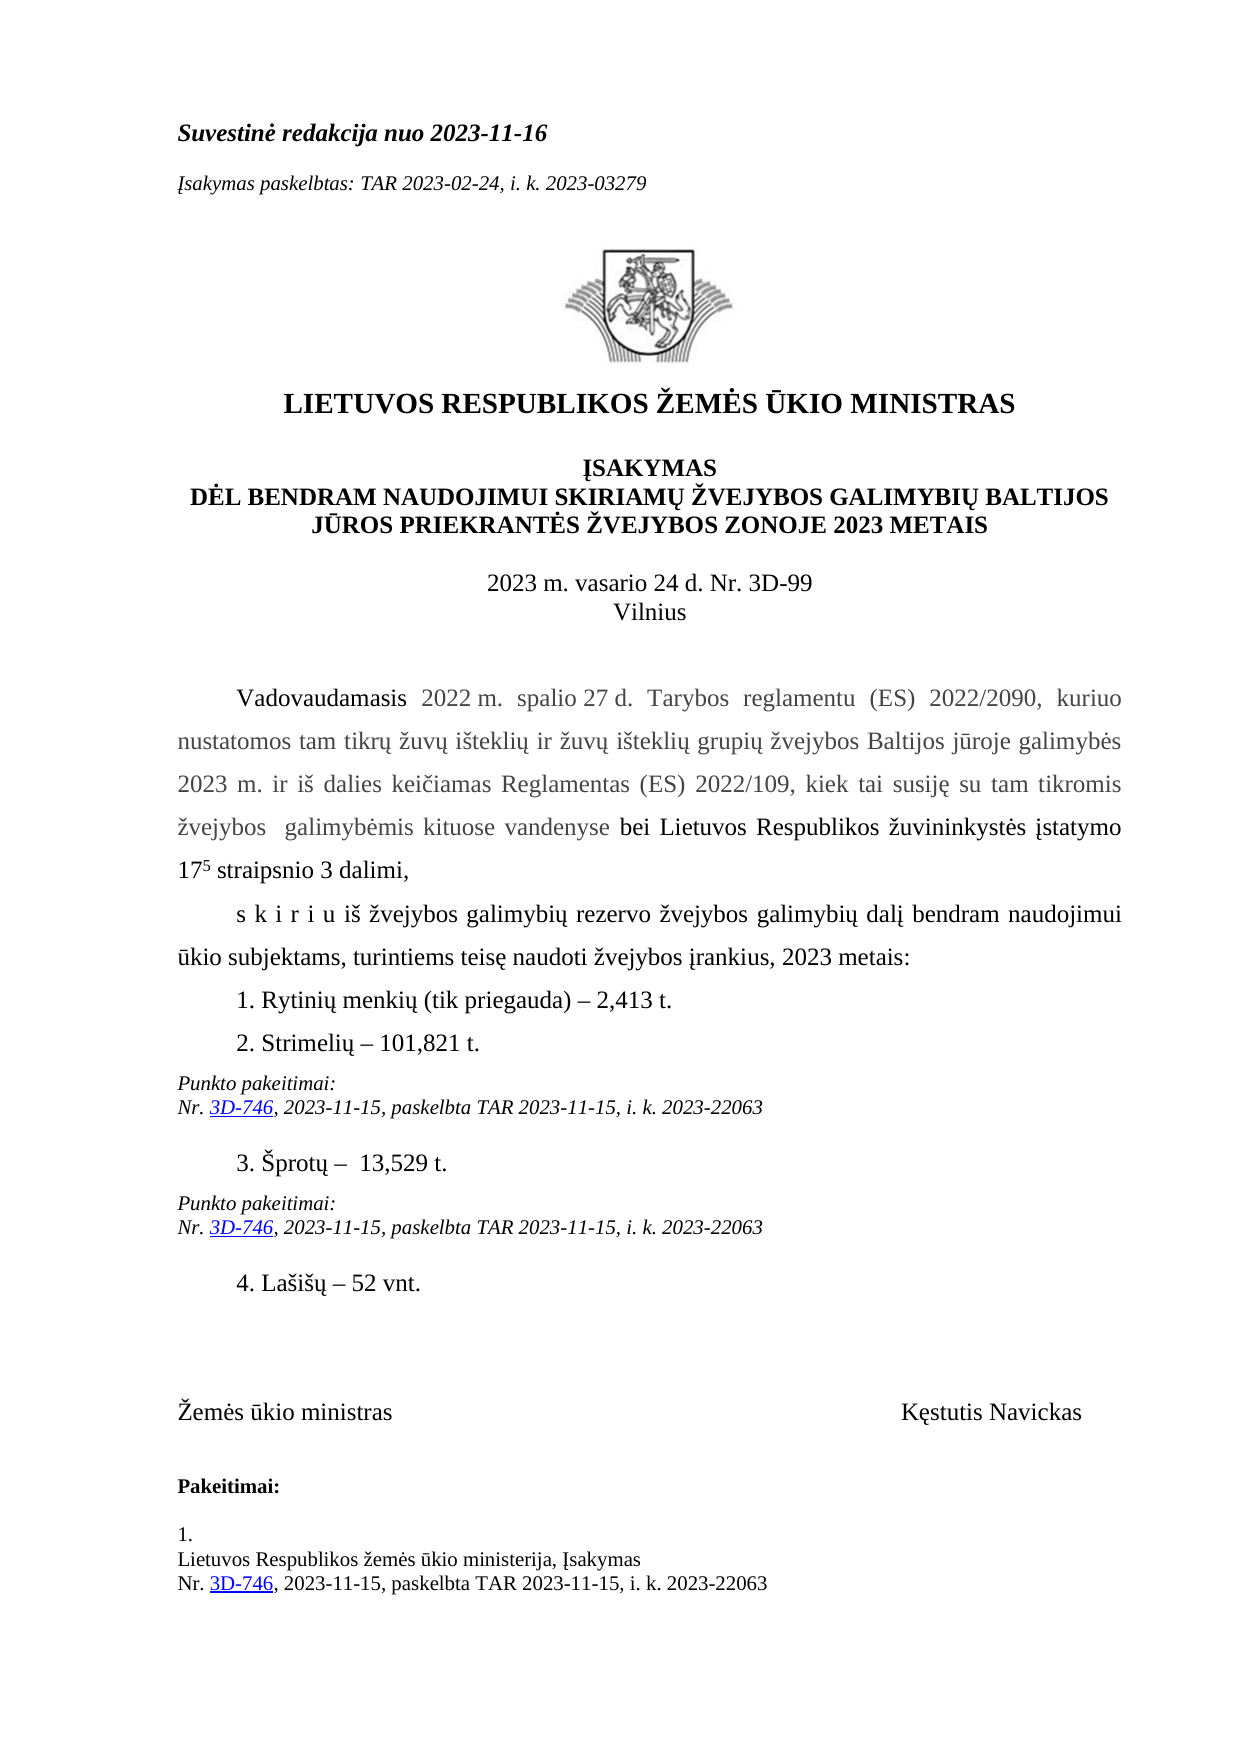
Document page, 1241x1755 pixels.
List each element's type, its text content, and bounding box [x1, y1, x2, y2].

text 4. Lašišų – 52 vnt. [177, 1268, 1122, 1297]
text LIETUVOS RESPUBLIKOS ŽEMĖS ŪKIO MINISTRAS [177, 386, 1122, 419]
text Suvestinė redakcija nuo 2023-11-16 [177, 118, 1122, 147]
text 1. Rytinių menkių (tik priegauda) – 2,413 t. [177, 985, 1122, 1014]
text Nr. 3D-746, 2023-11-15, paskelbta TAR 2023-11-15, i. k. 2023-22063 [177, 1215, 1122, 1239]
text Punkto pakeitimai: [177, 1071, 1122, 1095]
text Įsakymas paskelbtas: TAR 2023-02-24, i. k. 2023-03279 [177, 171, 1122, 195]
text Punkto pakeitimai: [177, 1191, 1122, 1215]
text s k i r i u iš žvejybos galimybių rezervo žvejybos galimybių dalį bendram naudojimui ūkio subjektams, turintiems teisę naudoti žvejybos įrankius, 2023 metais: [177, 899, 1122, 971]
text ĮSAKYMAS [177, 453, 1122, 482]
text Dėl bendram naudojimui skiriamų žvejybos galimybių Baltijos jūros priekrantės žvejybos zonoje 2023 metais [177, 482, 1122, 539]
text 2. Strimelių – 101,821 t. [177, 1028, 1122, 1057]
text Nr. 3D-746, 2023-11-15, paskelbta TAR 2023-11-15, i. k. 2023-22063 [177, 1095, 1122, 1119]
text Vadovaudamasis 2022 m. spalio 27 d. Tarybos reglamentu (ES) 2022/2090, kuriuo nustatomos tam tikrų žuvų išteklių ir žuvų išteklių grupių žvejybos Baltijos jūroje galimybės 2023 m. ir iš dalies keičiamas Reglamentas (ES) 2022/109, kiek tai susiję su tam tikromis žvejybos galimybėmis kituose vandenyse bei Lietuvos Respublikos žuvininkystės įstatymo 175 straipsnio 3 dalimi, [177, 683, 1122, 884]
text Pakeitimai: [177, 1474, 1122, 1498]
text Žemės ūkio ministras Kęstutis Navickas [177, 1397, 1122, 1426]
text Vilnius [177, 597, 1122, 626]
text 1. [177, 1522, 1122, 1546]
text 3. Šprotų – 13,529 t. [177, 1148, 1122, 1177]
text 2023 m. vasario 24 d. Nr. 3D-99 [177, 568, 1122, 597]
text Nr. 3D-746, 2023-11-15, paskelbta TAR 2023-11-15, i. k. 2023-22063 [177, 1571, 1122, 1594]
text Lietuvos Respublikos žemės ūkio ministerija, Įsakymas [177, 1546, 1122, 1571]
